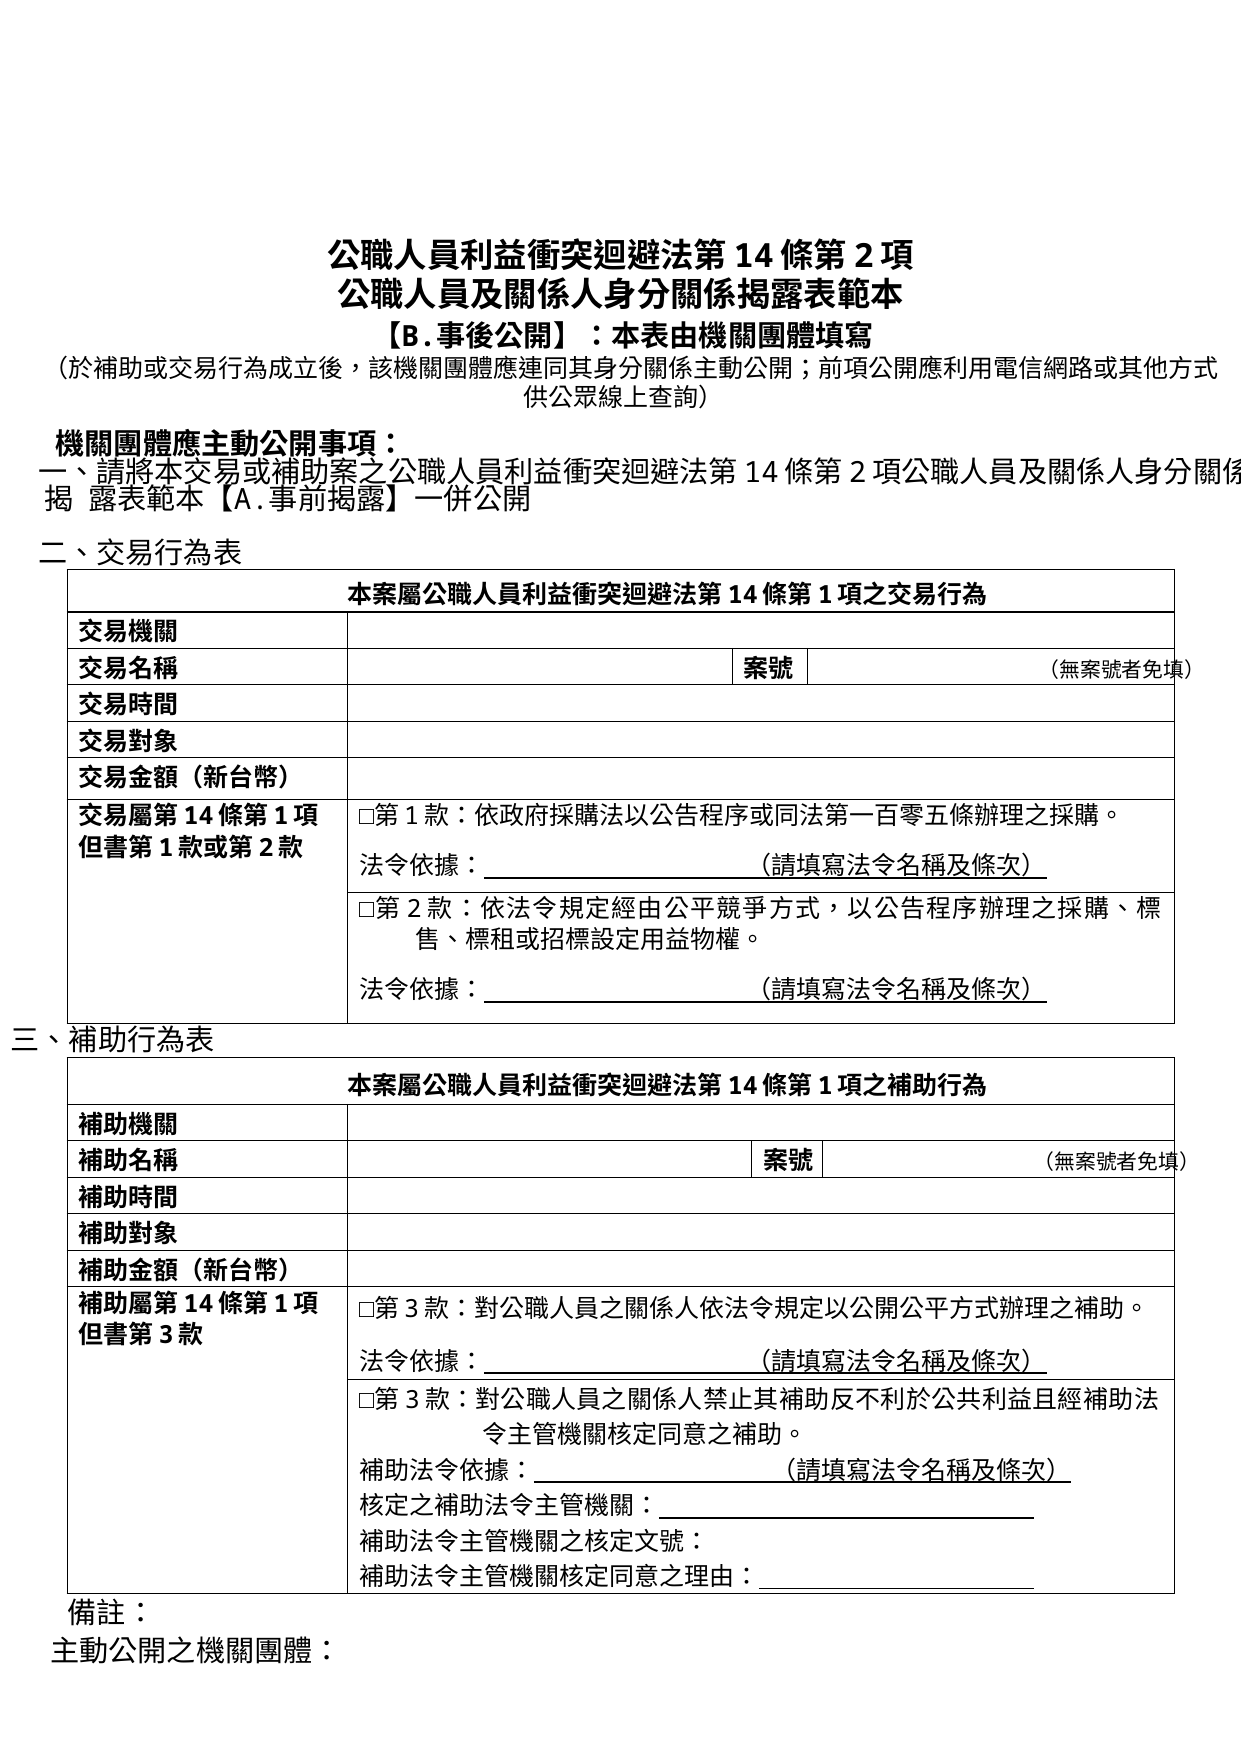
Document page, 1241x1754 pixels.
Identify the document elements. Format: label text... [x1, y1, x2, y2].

table_cell [348, 613, 1174, 648]
table_cell [348, 649, 732, 684]
text 機關團體應主動公開事項： [0, 431, 115, 460]
text 公職人員利益衝突迴避法第14條第2項 [89, 235, 1152, 275]
table_cell 交易時間 [68, 685, 347, 721]
table_cell [348, 685, 1174, 721]
text 供公眾線上查詢） [0, 383, 1240, 412]
table_cell 補助機關 [68, 1105, 347, 1140]
text 主動公開之機關團體： [15, 1631, 1240, 1669]
table_cell 交易名稱 [68, 649, 347, 684]
text 一、請將本交易或補助案之公職人員利益衝突迴避法第14條第2項公職人員及關係人身分關係揭 露表範本【A.事前揭露】一併公開 [0, 460, 1240, 514]
text 三、補助行為表 [0, 1024, 1240, 1057]
table_header 本案屬公職人員利益衝突迴避法第14條第1項之交易行為 [68, 570, 1174, 611]
text 【B.事後公開】：本表由機關團體填寫 [0, 314, 1240, 354]
table_cell 補助金額（新台幣） [68, 1251, 347, 1286]
table_cell □第1款：依政府採購法以公告程序或同法第一百零五條辦理之採購。 法令依據： （請填寫法令名稱及條次） [348, 800, 1174, 892]
table_cell [348, 758, 1174, 799]
text 備註： [15, 1594, 1240, 1631]
table_cell □第2款：依法令規定經由公平競爭方式，以公告程序辦理之採購、標售、標租或招標設定用益物權。 法令依據： （請填寫法令名稱及條次） [348, 893, 1174, 1023]
table_cell 交易屬第14條第1項但書第1款或第2款 [68, 800, 347, 1023]
table_cell □第3款：對公職人員之關係人依法令規定以公開公平方式辦理之補助。 法令依據： （請填寫法令名稱及條次） [348, 1287, 1174, 1379]
table_cell 補助屬第14條第1項但書第3款 [68, 1287, 347, 1593]
table_cell [348, 1178, 1174, 1213]
table_cell 補助對象 [68, 1214, 347, 1250]
table_cell [348, 1251, 1174, 1286]
table_cell 案號 [733, 649, 807, 684]
table_cell [348, 722, 1174, 757]
table_cell 補助時間 [68, 1178, 347, 1213]
table_cell 交易金額（新台幣） [68, 758, 347, 799]
table_cell （無案號者免填） [823, 1141, 1174, 1177]
table_cell [348, 1105, 1174, 1140]
table_header 本案屬公職人員利益衝突迴避法第14條第1項之補助行為 [68, 1058, 1174, 1104]
table_cell （無案號者免填） [808, 649, 1174, 684]
table_cell 交易機關 [68, 613, 347, 648]
table_cell [348, 1141, 751, 1177]
table_cell 補助名稱 [68, 1141, 347, 1177]
table_cell 交易對象 [68, 722, 347, 757]
table_cell 案號 [752, 1141, 822, 1177]
text 二、交易行為表 [0, 542, 1240, 569]
text 公職人員及關係人身分關係揭露表範本 [89, 275, 1152, 314]
table_cell □第3款：對公職人員之關係人禁止其補助反不利於公共利益且經補助法令主管機關核定同意之補助。 補助法令依據： （請填寫法令名稱及條次） 核定之補助法令主管機關： 補助法令主管機關之核定文號： 補助法令主管機關核定同意之理由： [348, 1380, 1174, 1593]
text （於補助或交易行為成立後，該機關團體應連同其身分關係主動公開；前項公開應利用電信網路或其他方式 [0, 354, 1240, 383]
text 機關團體應主動公開事項： [291, 431, 1240, 460]
table_cell [348, 1214, 1174, 1250]
text 機關團體應主動公開事項： [117, 431, 290, 460]
text 機關團體應主動公開事項： [118, 433, 137, 453]
